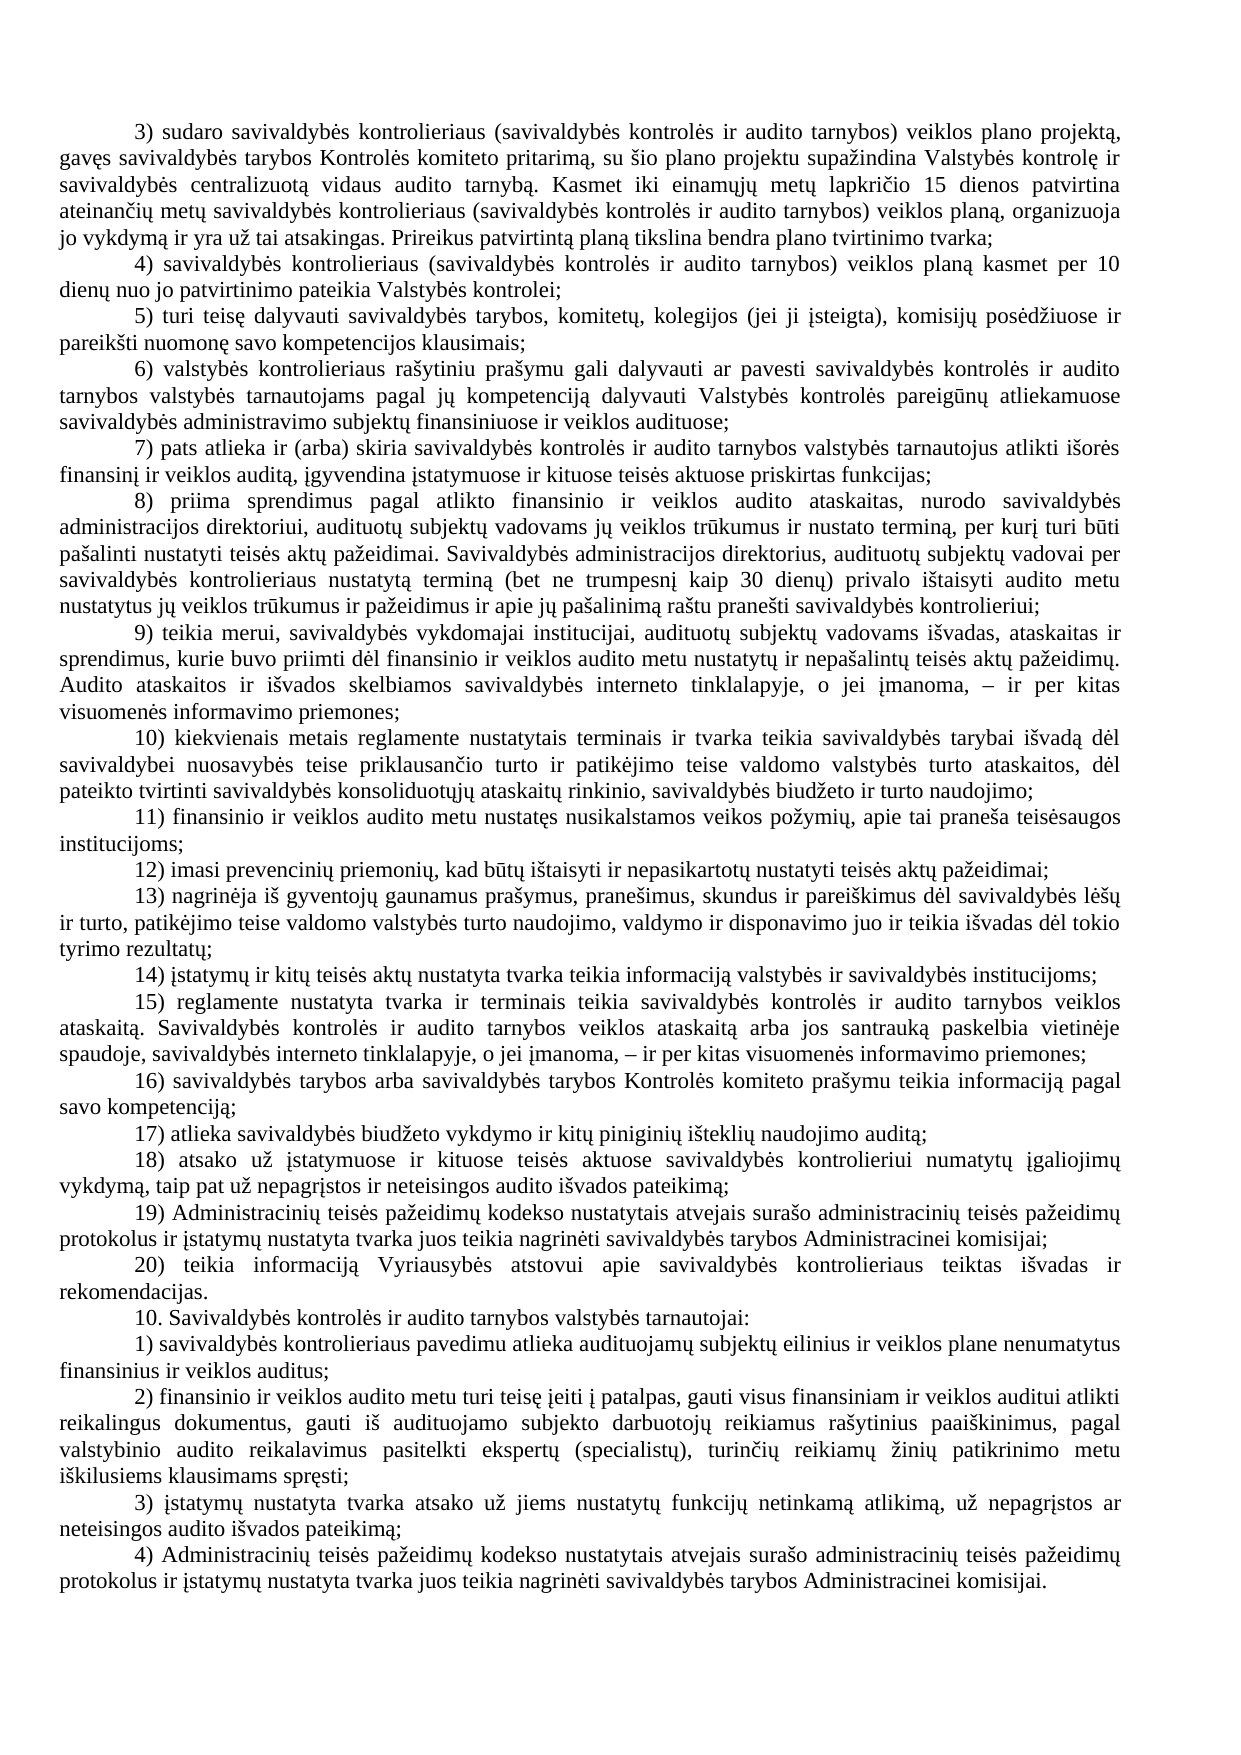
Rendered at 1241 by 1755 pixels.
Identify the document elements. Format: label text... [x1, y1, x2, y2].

text 6) valstybės kontrolieriaus rašytiniu prašymu gali dalyvauti ar pavesti savivaldybės kontrolės ir audito tarnybos valstybės tarnautojams pagal jų kompetenciją dalyvauti Valstybės kontrolės pareigūnų atliekamuose savivaldybės administravimo subjektų finansiniuose ir veiklos audituose; [59, 355, 1122, 434]
text 3) sudaro savivaldybės kontrolieriaus (savivaldybės kontrolės ir audito tarnybos) veiklos plano projektą, gavęs savivaldybės tarybos Kontrolės komiteto pritarimą, su šio plano projektu supažindina Valstybės kontrolę ir savivaldybės centralizuotą vidaus audito tarnybą. Kasmet iki einamųjų metų lapkričio 15 dienos patvirtina ateinančių metų savivaldybės kontrolieriaus (savivaldybės kontrolės ir audito tarnybos) veiklos planą, organizuoja jo vykdymą ir yra už tai atsakingas. Prireikus patvirtintą planą tikslina bendra plano tvirtinimo tvarka; [59, 118, 1122, 250]
text 16) savivaldybės tarybos arba savivaldybės tarybos Kontrolės komiteto prašymu teikia informaciją pagal savo kompetenciją; [59, 1067, 1122, 1119]
text 20) teikia informaciją Vyriausybės atstovui apie savivaldybės kontrolieriaus teiktas išvadas ir rekomendacijas. [59, 1251, 1122, 1304]
text 19) Administracinių teisės pažeidimų kodekso nustatytais atvejais surašo administracinių teisės pažeidimų protokolus ir įstatymų nustatyta tvarka juos teikia nagrinėti savivaldybės tarybos Administracinei komisijai; [59, 1199, 1122, 1251]
text 15) reglamente nustatyta tvarka ir terminais teikia savivaldybės kontrolės ir audito tarnybos veiklos ataskaitą. Savivaldybės kontrolės ir audito tarnybos veiklos ataskaitą arba jos santrauką paskelbia vietinėje spaudoje, savivaldybės interneto tinklalapyje, o jei įmanoma, – ir per kitas visuomenės informavimo priemones; [59, 988, 1122, 1067]
text 4) Administracinių teisės pažeidimų kodekso nustatytais atvejais surašo administracinių teisės pažeidimų protokolus ir įstatymų nustatyta tvarka juos teikia nagrinėti savivaldybės tarybos Administracinei komisijai. [59, 1541, 1122, 1594]
text 2) finansinio ir veiklos audito metu turi teisę įeiti į patalpas, gauti visus finansiniam ir veiklos auditui atlikti reikalingus dokumentus, gauti iš audituojamo subjekto darbuotojų reikiamus rašytinius paaiškinimus, pagal valstybinio audito reikalavimus pasitelkti ekspertų (specialistų), turinčių reikiamų žinių patikrinimo metu iškilusiems klausimams spręsti; [59, 1383, 1122, 1488]
text 1) savivaldybės kontrolieriaus pavedimu atlieka audituojamų subjektų eilinius ir veiklos plane nenumatytus finansinius ir veiklos auditus; [59, 1330, 1122, 1383]
text 11) finansinio ir veiklos audito metu nustatęs nusikalstamos veikos požymių, apie tai praneša teisėsaugos institucijoms; [59, 803, 1122, 856]
text 3) įstatymų nustatyta tvarka atsako už jiems nustatytų funkcijų netinkamą atlikimą, už nepagrįstos ar neteisingos audito išvados pateikimą; [59, 1488, 1122, 1541]
text 9) teikia merui, savivaldybės vykdomajai institucijai, audituotų subjektų vadovams išvadas, ataskaitas ir sprendimus, kurie buvo priimti dėl finansinio ir veiklos audito metu nustatytų ir nepašalintų teisės aktų pažeidimų. Audito ataskaitos ir išvados skelbiamos savivaldybės interneto tinklalapyje, o jei įmanoma, – ir per kitas visuomenės informavimo priemones; [59, 619, 1122, 724]
text 10. Savivaldybės kontrolės ir audito tarnybos valstybės tarnautojai: [59, 1304, 1122, 1330]
text 4) savivaldybės kontrolieriaus (savivaldybės kontrolės ir audito tarnybos) veiklos planą kasmet per 10 dienų nuo jo patvirtinimo pateikia Valstybės kontrolei; [59, 250, 1122, 303]
text 17) atlieka savivaldybės biudžeto vykdymo ir kitų piniginių išteklių naudojimo auditą; [59, 1119, 1122, 1146]
text 10) kiekvienais metais reglamente nustatytais terminais ir tvarka teikia savivaldybės tarybai išvadą dėl savivaldybei nuosavybės teise priklausančio turto ir patikėjimo teise valdomo valstybės turto ataskaitos, dėl pateikto tvirtinti savivaldybės konsoliduotųjų ataskaitų rinkinio, savivaldybės biudžeto ir turto naudojimo; [59, 724, 1122, 803]
text 7) pats atlieka ir (arba) skiria savivaldybės kontrolės ir audito tarnybos valstybės tarnautojus atlikti išorės finansinį ir veiklos auditą, įgyvendina įstatymuose ir kituose teisės aktuose priskirtas funkcijas; [59, 434, 1122, 487]
text 5) turi teisę dalyvauti savivaldybės tarybos, komitetų, kolegijos (jei ji įsteigta), komisijų posėdžiuose ir pareikšti nuomonę savo kompetencijos klausimais; [59, 303, 1122, 355]
text 13) nagrinėja iš gyventojų gaunamus prašymus, pranešimus, skundus ir pareiškimus dėl savivaldybės lėšų ir turto, patikėjimo teise valdomo valstybės turto naudojimo, valdymo ir disponavimo juo ir teikia išvadas dėl tokio tyrimo rezultatų; [59, 882, 1122, 961]
text 8) priima sprendimus pagal atlikto finansinio ir veiklos audito ataskaitas, nurodo savivaldybės administracijos direktoriui, audituotų subjektų vadovams jų veiklos trūkumus ir nustato terminą, per kurį turi būti pašalinti nustatyti teisės aktų pažeidimai. Savivaldybės administracijos direktorius, audituotų subjektų vadovai per savivaldybės kontrolieriaus nustatytą terminą (bet ne trumpesnį kaip 30 dienų) privalo ištaisyti audito metu nustatytus jų veiklos trūkumus ir pažeidimus ir apie jų pašalinimą raštu pranešti savivaldybės kontrolieriui; [59, 487, 1122, 619]
text 12) imasi prevencinių priemonių, kad būtų ištaisyti ir nepasikartotų nustatyti teisės aktų pažeidimai; [59, 856, 1122, 882]
text 14) įstatymų ir kitų teisės aktų nustatyta tvarka teikia informaciją valstybės ir savivaldybės institucijoms; [59, 961, 1122, 988]
text 18) atsako už įstatymuose ir kituose teisės aktuose savivaldybės kontrolieriui numatytų įgaliojimų vykdymą, taip pat už nepagrįstos ir neteisingos audito išvados pateikimą; [59, 1146, 1122, 1199]
